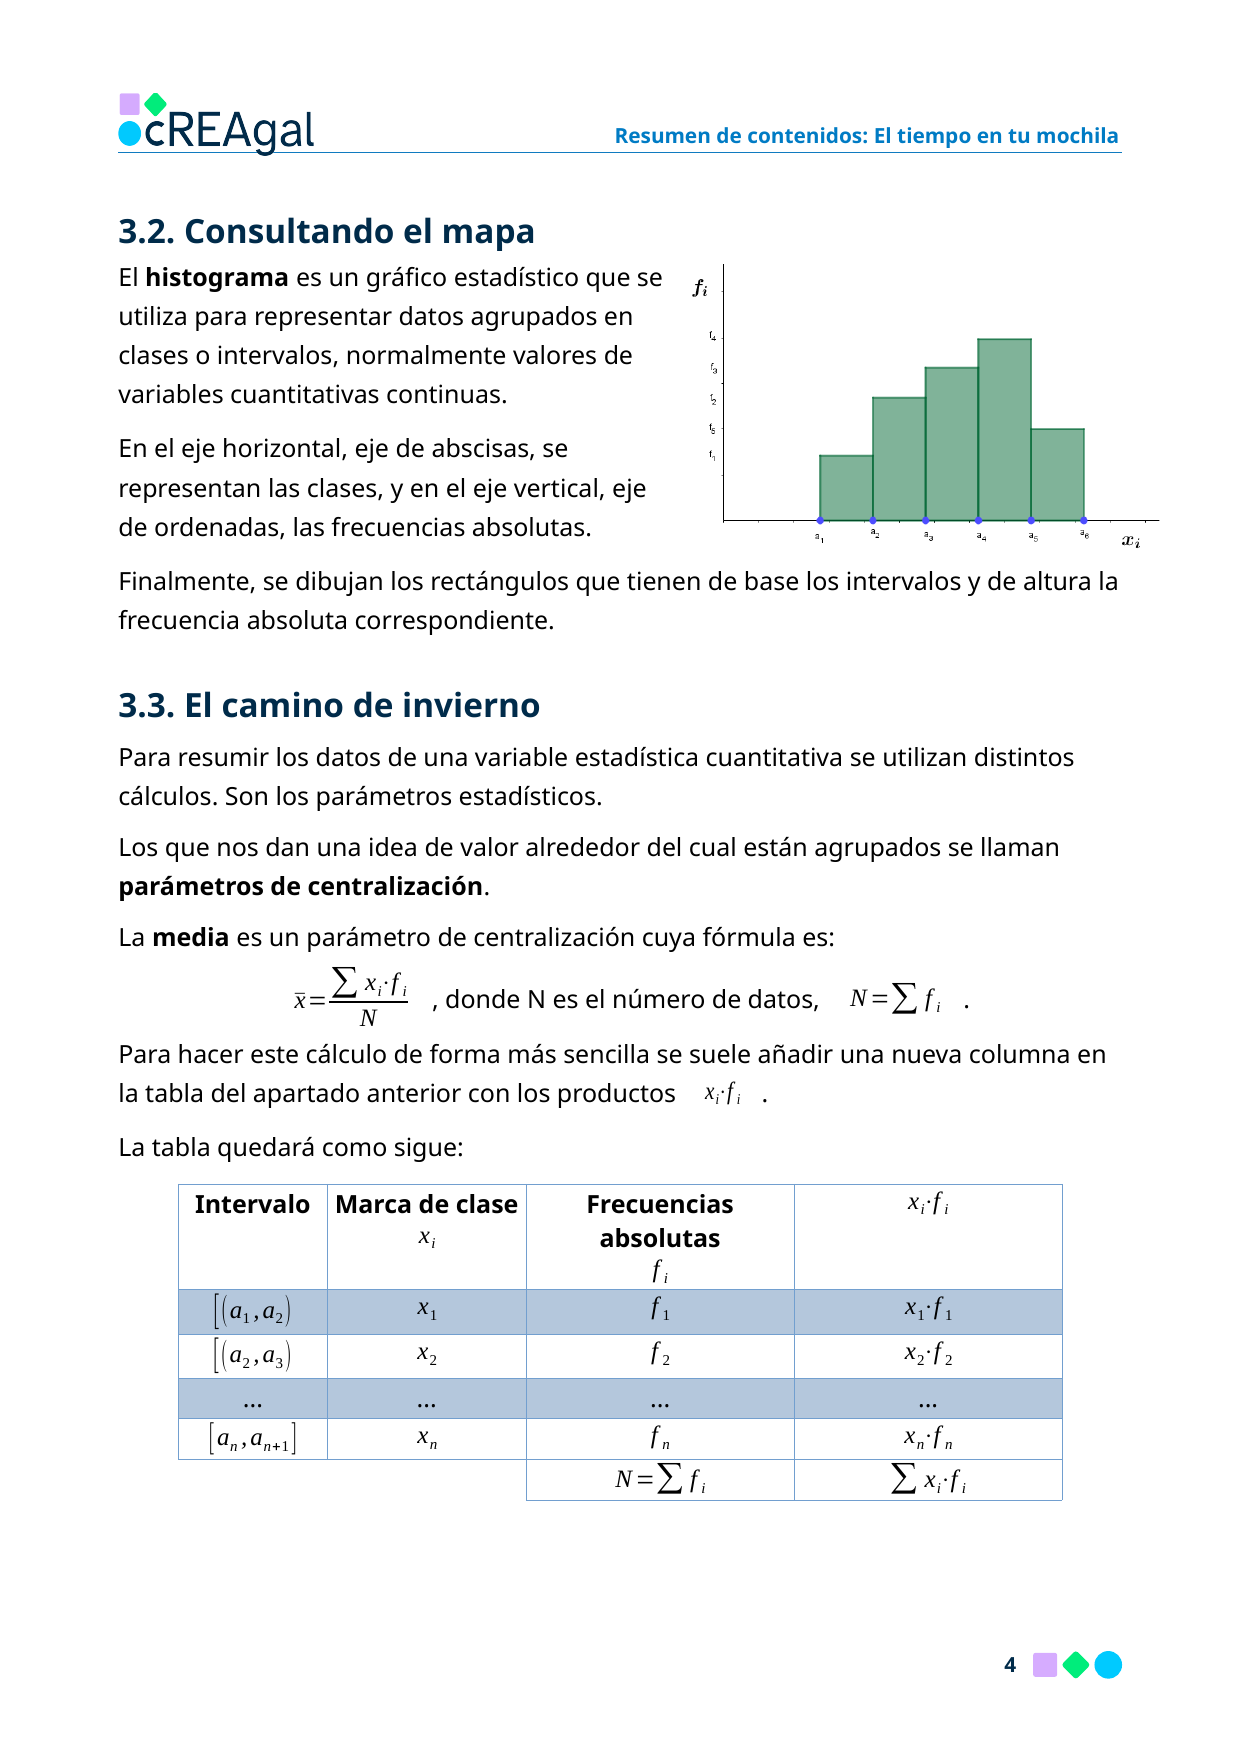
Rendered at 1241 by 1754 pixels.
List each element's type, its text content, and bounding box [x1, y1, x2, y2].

text El histograma es un gráfico estadístico que se utiliza para representar datos agrupados en clases o intervalos, normalmente valores de variables cuantitativas continuas. [118, 260, 1122, 411]
table_cell [795, 1460, 1062, 1499]
table_cell ... [328, 1379, 526, 1418]
table_header Frecuencias absolutas [527, 1185, 794, 1289]
text La tabla quedará como sigue: [118, 1130, 1122, 1164]
text Finalmente, se dibujan los rectángulos que tienen de base los intervalos y de altura la frecuencia absoluta correspondiente. [118, 563, 1122, 637]
table_cell [795, 1290, 1062, 1334]
table_cell [527, 1419, 794, 1459]
table_header Intervalo [179, 1185, 327, 1289]
table_cell [328, 1290, 526, 1334]
subtitle 3.3. El camino de invierno [118, 682, 1122, 727]
table_cell [179, 1290, 327, 1334]
table_cell [328, 1335, 526, 1378]
text En el eje horizontal, eje de abscisas, se representan las clases, y en el eje vertical, eje de ordenadas, las frecuencias absolutas. [118, 431, 679, 543]
subtitle 3.2. Consultando el mapa [118, 207, 1122, 253]
table_cell [527, 1460, 794, 1499]
text Para resumir los datos de una variable estadística cuantitativa se utilizan distintos cálculos. Son los parámetros estadísticos. [118, 740, 1122, 813]
picture [118, 93, 314, 156]
picture [679, 264, 1160, 558]
table_cell ... [527, 1379, 794, 1418]
table_header [795, 1185, 1062, 1289]
table_cell [527, 1335, 794, 1378]
text Los que nos dan una idea de valor alrededor del cual están agrupados se llaman parámetros de centralización. [118, 830, 1122, 903]
table_cell [178, 1460, 327, 1499]
text , donde N es el número de datos, . [118, 965, 1122, 1031]
table_cell [795, 1419, 1062, 1459]
table_cell [179, 1335, 327, 1378]
table_cell ... [179, 1379, 327, 1418]
table_cell [795, 1335, 1062, 1378]
table_cell [179, 1419, 327, 1459]
table_cell [328, 1419, 526, 1459]
text Para hacer este cálculo de forma más sencilla se suele añadir una nueva columna en la tabla del apartado anterior con los productos . [118, 1037, 1122, 1110]
table_cell [527, 1290, 794, 1334]
table_header Marca de clase [328, 1185, 526, 1289]
table_cell [327, 1460, 526, 1499]
table_cell ... [795, 1379, 1062, 1418]
text La media es un parámetro de centralización cuya fórmula es: [118, 920, 1122, 954]
